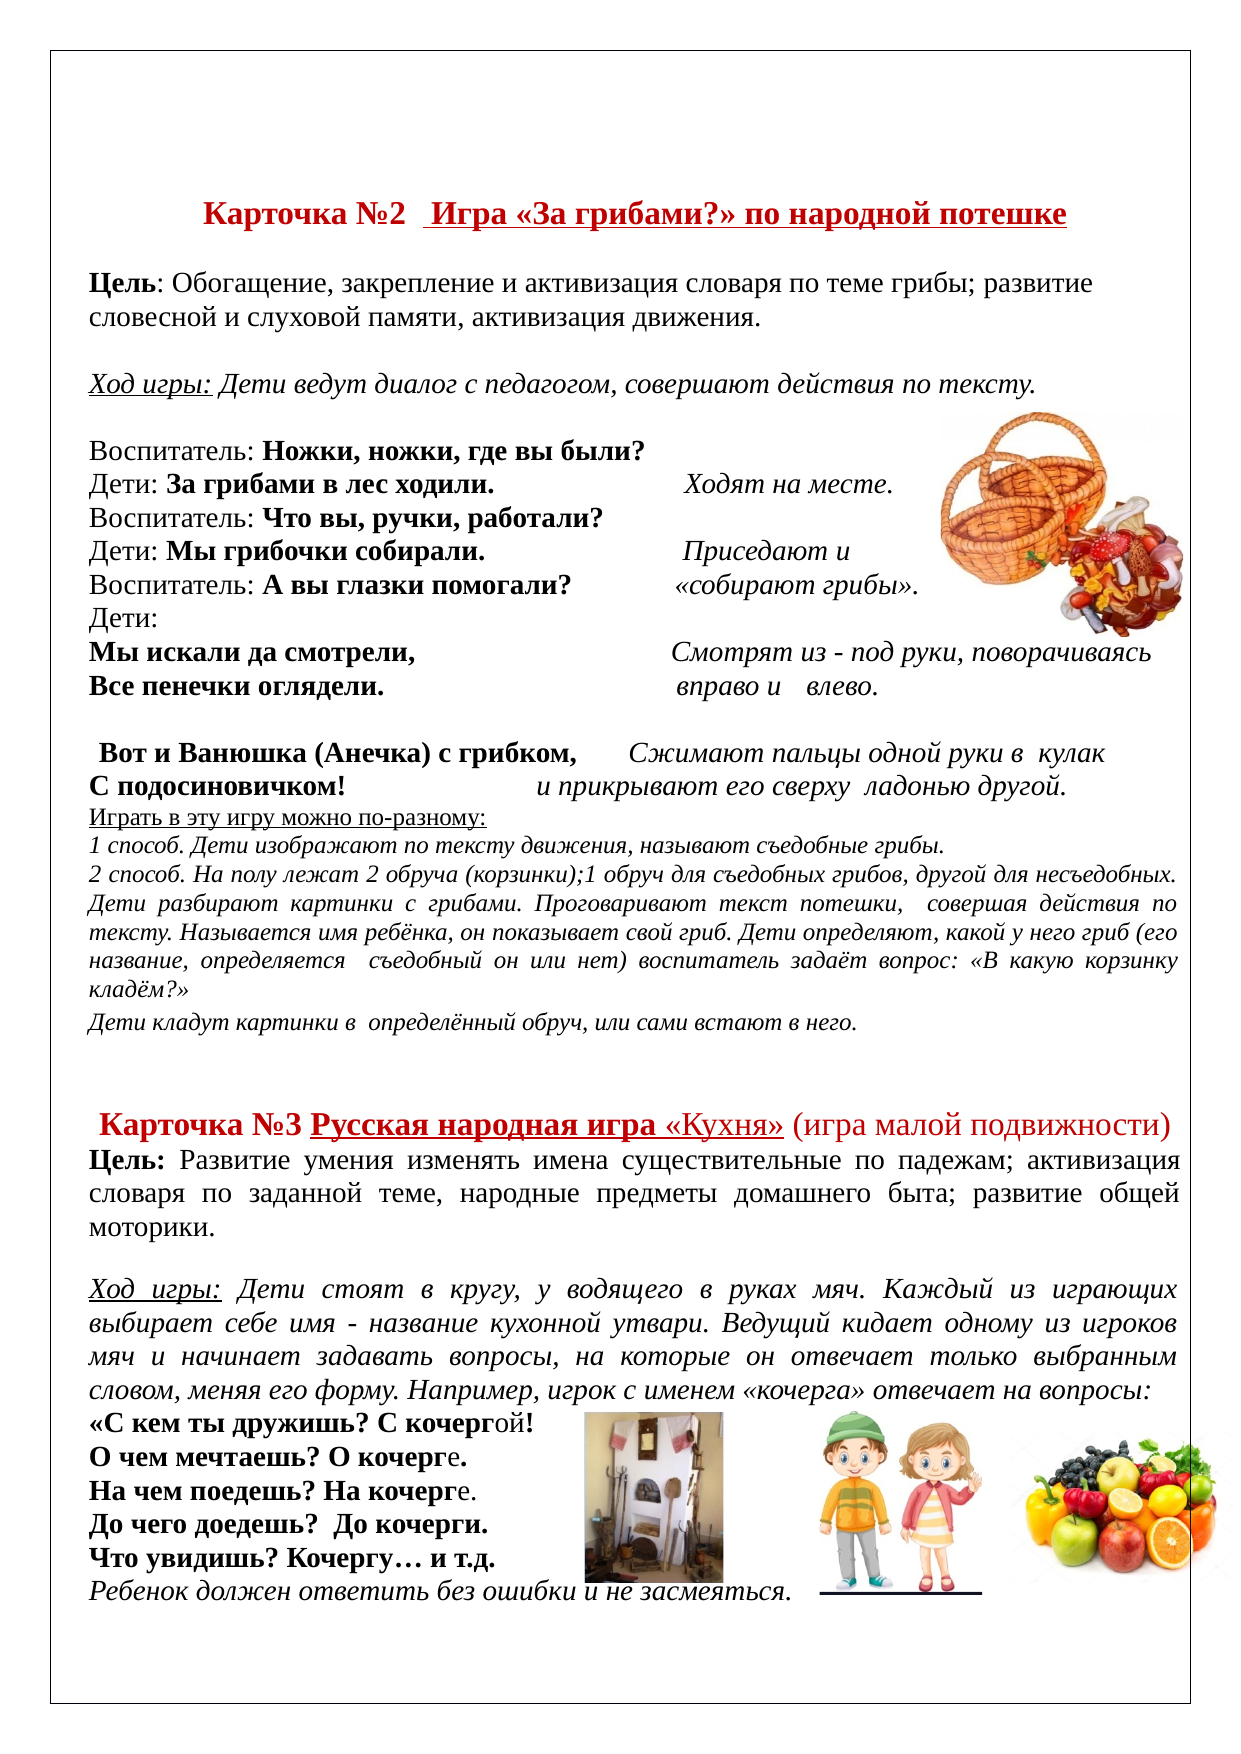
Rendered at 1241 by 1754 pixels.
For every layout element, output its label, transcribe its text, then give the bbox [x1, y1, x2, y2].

text Дети: За грибами в лес ходили. Ходят на месте. [89, 466, 940, 500]
text Ход игры: Дети ведут диалог с педагогом, совершают действия по тексту. [89, 366, 1181, 399]
text 1 способ. Дети изображают по тексту движения, называют съедобные грибы. [89, 831, 1181, 859]
text Карточка №3 Русская народная игра «Кухня» (игра малой подвижности) [89, 1104, 1181, 1142]
text [724, 1439, 819, 1473]
text Карточка №2 Игра «За грибами?» по народной потешке [89, 193, 1181, 232]
text Цель: Развитие умения изменять имена существительные по падежам; активизация словаря по заданной теме, народные предметы домашнего быта; развитие общей моторики. [89, 1142, 1181, 1243]
text [983, 1506, 1010, 1540]
text Ребенок должен ответить без ошибки и не засмеяться. [89, 1573, 1181, 1607]
text Что увидишь? Кочергу… и т.д. [89, 1540, 584, 1573]
text «С кем ты дружишь? С кочергой! [89, 1406, 1181, 1439]
text Воспитатель: А вы глазки помогали? «собирают грибы». [89, 567, 940, 601]
text 2 способ. На полу лежат 2 обруча (корзинки);1 обруч для съедобных грибов, другой для несъедобных. Дети разбирают картинки с грибами. Проговаривают текст потешки, совершая действия по тексту. Называется имя ребёнка, он показывает свой гриб. Дети определяют, какой у него гриб (его название, определяется съедобный он или нет) воспитатель задаёт вопрос: «В какую корзинку кладём?» [89, 859, 1181, 1003]
text Ход игры: Дети стоят в кругу, у водящего в руках мяч. Каждый из играющих выбирает себе имя - название кухонной утвари. Ведущий кидает одному из игроков мяч и начинает задавать вопросы, на которые он отвечает только выбранным словом, меняя его форму. Например, игрок с именем «кочерга» отвечает на вопросы: [89, 1271, 1181, 1406]
text [724, 1473, 819, 1506]
text До чего доедешь? До кочерги. [89, 1506, 584, 1540]
text Вот и Ванюшка (Анечка) с грибком, Сжимают пальцы одной руки в кулак С подосиновичком! и прикрывают его сверху ладонью другой. [89, 735, 1181, 802]
text На чем поедешь? На кочерге. [89, 1473, 584, 1506]
text Дети: Мы грибочки собирали. Приседают и [89, 533, 940, 567]
text Дети кладут картинки в определённый обруч, или сами встают в него. [89, 1003, 1181, 1037]
text [724, 1540, 819, 1573]
text [983, 1540, 1010, 1573]
text Играть в эту игру можно по-разному: [89, 802, 1181, 831]
text О чем мечтаешь? О кочерге. [89, 1439, 584, 1473]
text Воспитатель: Ножки, ножки, где вы были? [89, 433, 940, 466]
text Дети: [89, 601, 940, 634]
text Воспитатель: Что вы, ручки, работали? [89, 500, 940, 533]
text [983, 1439, 1010, 1473]
text Мы искали да смотрели, Смотрят из - под руки, поворачиваясь [89, 634, 1181, 668]
text [724, 1506, 819, 1540]
text Цель: Обогащение, закрепление и активизация словаря по теме грибы; развитие словесной и слуховой памяти, активизация движения. [89, 265, 1181, 332]
text Все пенечки оглядели. вправо и влево. [89, 668, 1181, 701]
text [983, 1473, 1010, 1506]
